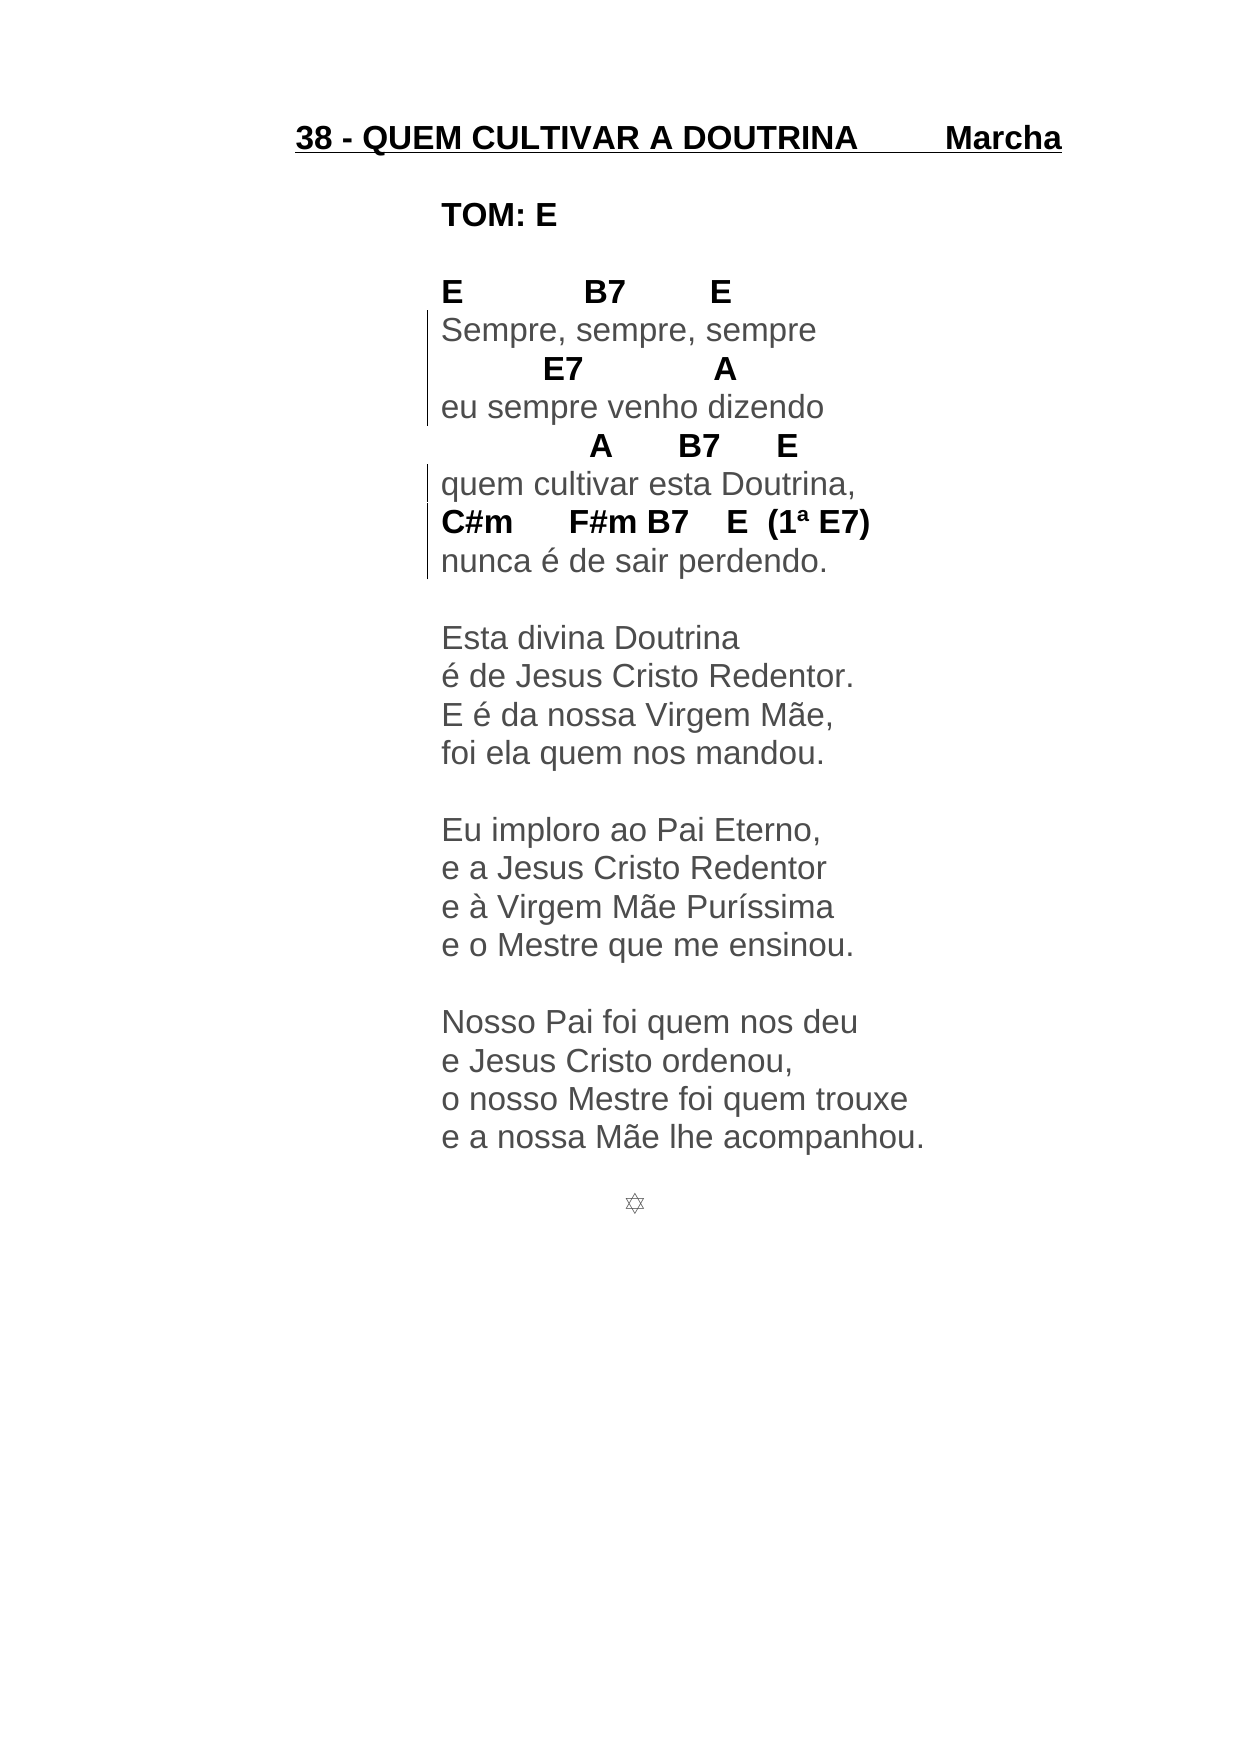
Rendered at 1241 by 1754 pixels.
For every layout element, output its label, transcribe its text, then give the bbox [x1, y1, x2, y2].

text e o Mestre que me ensinou. [441, 925, 1152, 964]
text e à Virgem Mãe Puríssima [441, 887, 1152, 925]
text C#m F#m B7 E (1ª E7) [428, 502, 1152, 541]
text é de Jesus Cristo Redentor. [441, 656, 1152, 695]
text Nosso Pai foi quem nos deu [441, 1002, 1152, 1041]
text quem cultivar esta Doutrina, [428, 464, 1152, 502]
text 38 - QUEM CULTIVAR A DOUTRINA Marcha [295, 118, 1152, 157]
text e Jesus Cristo ordenou, [441, 1041, 1152, 1079]
text o nosso Mestre foi quem trouxe [441, 1079, 1152, 1117]
text A B7 E [441, 426, 1152, 464]
text Eu imploro ao Pai Eterno, [441, 810, 1152, 848]
text E é da nossa Virgem Mãe, [441, 695, 1152, 733]
text e a nossa Mãe lhe acompanhou. [441, 1117, 1152, 1156]
text Esta divina Doutrina [441, 618, 1152, 656]
text e a Jesus Cristo Redentor [441, 848, 1152, 887]
text eu sempre venho dizendo [428, 387, 1152, 426]
text E B7 E [441, 272, 1152, 310]
text  [118, 1194, 1152, 1221]
text TOM: E [441, 195, 1152, 233]
text Sempre, sempre, sempre [428, 310, 1152, 349]
text nunca é de sair perdendo. [428, 541, 1152, 579]
text E7 A [428, 349, 1152, 387]
text foi ela quem nos mandou. [441, 733, 1152, 772]
